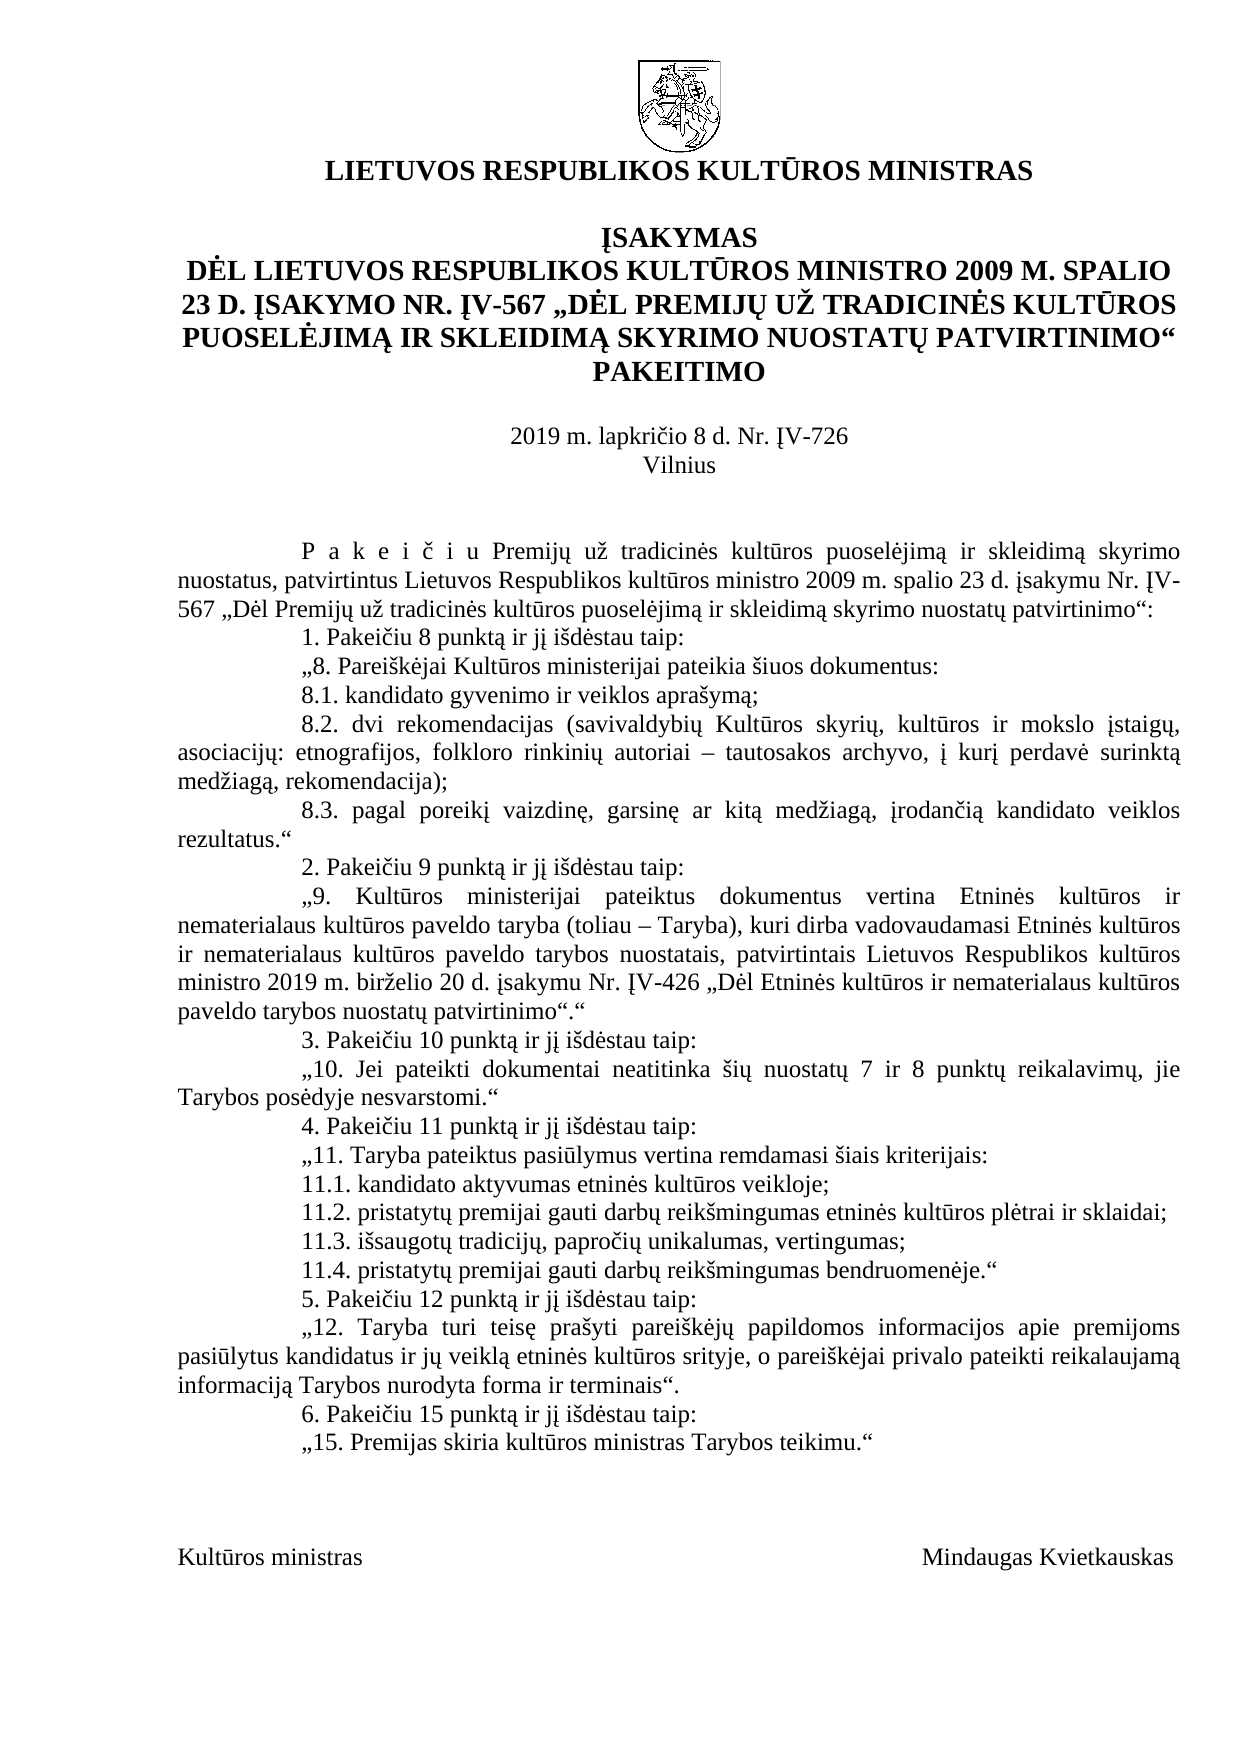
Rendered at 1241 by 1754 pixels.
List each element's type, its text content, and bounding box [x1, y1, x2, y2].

text „9. Kultūros ministerijai pateiktus dokumentus vertina Etninės kultūros ir nematerialaus kultūros paveldo taryba (toliau – Taryba), kuri dirba vadovaudamasi Etninės kultūros ir nematerialaus kultūros paveldo tarybos nuostatais, patvirtintais Lietuvos Respublikos kultūros ministro 2019 m. birželio 20 d. įsakymu Nr. ĮV-426 „Dėl Etninės kultūros ir nematerialaus kultūros paveldo tarybos nuostatų patvirtinimo“.“ [177, 881, 1181, 1025]
text 5. Pakeičiu 12 punktą ir jį išdėstau taip: [177, 1284, 1181, 1312]
text 6. Pakeičiu 15 punktą ir jį išdėstau taip: [177, 1399, 1181, 1427]
text 8.1. kandidato gyvenimo ir veiklos aprašymą; [177, 680, 1181, 709]
text LIETUVOS RESPUBLIKOS KULTŪROS MINISTRAS [177, 153, 1181, 186]
text 3. Pakeičiu 10 punktą ir jį išdėstau taip: [177, 1025, 1181, 1054]
text 11.1. kandidato aktyvumas etninės kultūros veikloje; [177, 1169, 1181, 1197]
text 11.2. pristatytų premijai gauti darbų reikšmingumas etninės kultūros plėtrai ir sklaidai; [177, 1197, 1181, 1226]
text 8.3. pagal poreikį vaizdinę, garsinę ar kitą medžiagą, įrodančią kandidato veiklos rezultatus.“ [177, 795, 1181, 852]
text P a k e i č i u Premijų už tradicinės kultūros puoselėjimą ir skleidimą skyrimo nuostatus, patvirtintus Lietuvos Respublikos kultūros ministro 2009 m. spalio 23 d. įsakymu Nr. ĮV-567 „Dėl Premijų už tradicinės kultūros puoselėjimą ir skleidimą skyrimo nuostatų patvirtinimo“: [177, 536, 1181, 622]
text „11. Taryba pateiktus pasiūlymus vertina remdamasi šiais kriterijais: [177, 1140, 1181, 1169]
text „15. Premijas skiria kultūros ministras Tarybos teikimu.“ [177, 1427, 1181, 1456]
text 2019 m. lapkričio 8 d. Nr. ĮV-726 [177, 421, 1181, 450]
text 2. Pakeičiu 9 punktą ir jį išdėstau taip: [177, 852, 1181, 881]
text „10. Jei pateikti dokumentai neatitinka šių nuostatų 7 ir 8 punktų reikalavimų, jie Tarybos posėdyje nesvarstomi.“ [177, 1054, 1181, 1111]
text Vilnius [177, 450, 1181, 479]
text 1. Pakeičiu 8 punktą ir jį išdėstau taip: [177, 622, 1181, 651]
text „12. Taryba turi teisę prašyti pareiškėjų papildomos informacijos apie premijoms pasiūlytus kandidatus ir jų veiklą etninės kultūros srityje, o pareiškėjai privalo pateikti reikalaujamą informaciją Tarybos nurodyta forma ir terminais“. [177, 1312, 1181, 1399]
text 8.2. dvi rekomendacijas (savivaldybių Kultūros skyrių, kultūros ir mokslo įstaigų, asociacijų: etnografijos, folkloro rinkinių autoriai – tautosakos archyvo, į kurį perdavė surinktą medžiagą, rekomendacija); [177, 709, 1181, 795]
text 11.4. pristatytų premijai gauti darbų reikšmingumas bendruomenėje.“ [177, 1255, 1181, 1284]
text „8. Pareiškėjai Kultūros ministerijai pateikia šiuos dokumentus: [177, 651, 1181, 680]
text 4. Pakeičiu 11 punktą ir jį išdėstau taip: [177, 1111, 1181, 1140]
text Kultūros ministras Mindaugas Kvietkauskas [177, 1542, 1181, 1571]
text ĮSAKYMAS [177, 220, 1181, 253]
text DĖL lietuvos respublikos kultūros ministro 2009 m. spalio 23 d. įsakymo nr. įv-567 „dėl premijų už TRADICINĖS KULTŪROS PUOSELĖJIMĄ IR SKLEIDIMĄ SKYRIMO nuostatų patvirtinimo“ PAKEITIMO [177, 253, 1181, 388]
text 11.3. išsaugotų tradicijų, papročių unikalumas, vertingumas; [177, 1226, 1181, 1255]
